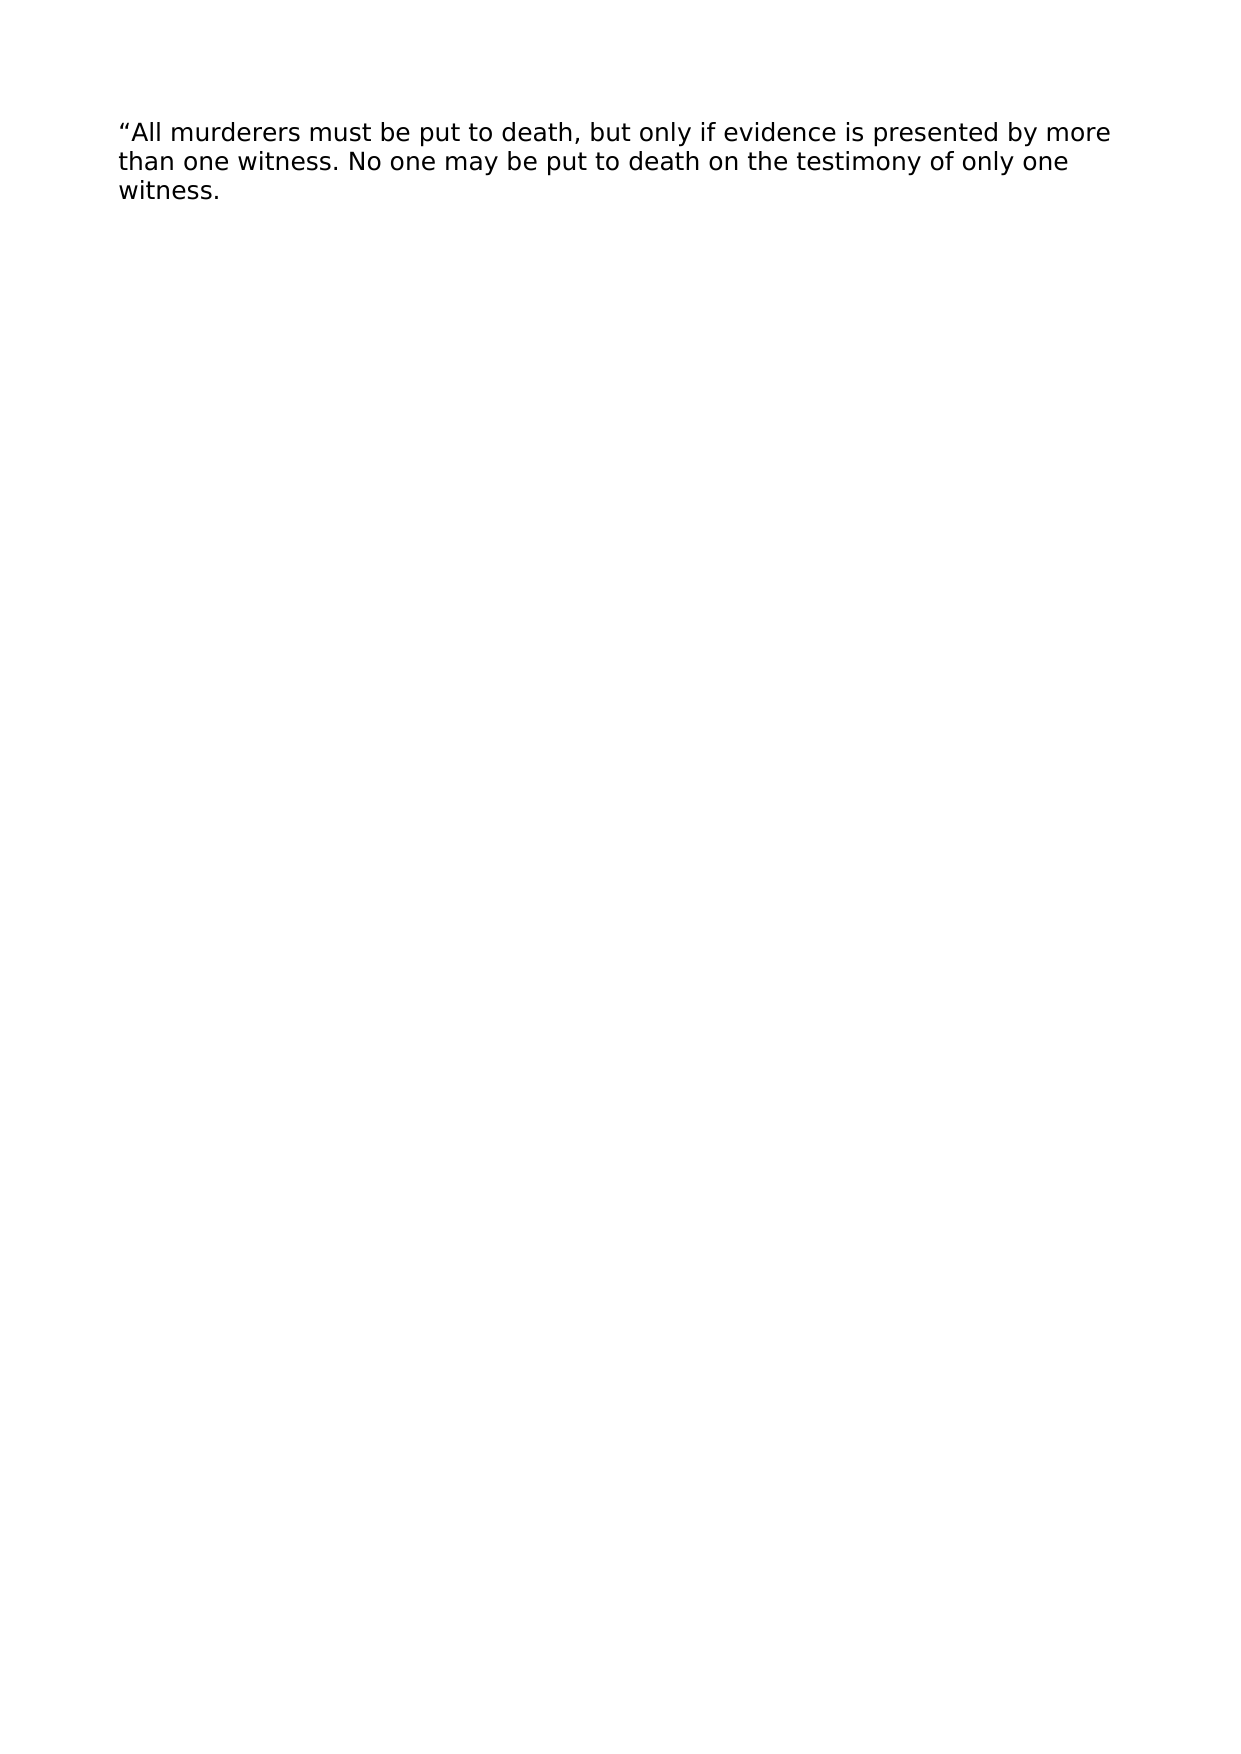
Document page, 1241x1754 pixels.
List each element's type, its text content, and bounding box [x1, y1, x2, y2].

text “All murderers must be put to death, but only if evidence is presented by more than one witness. No one may be put to death on the testimony of only one witness. [118, 118, 1122, 206]
